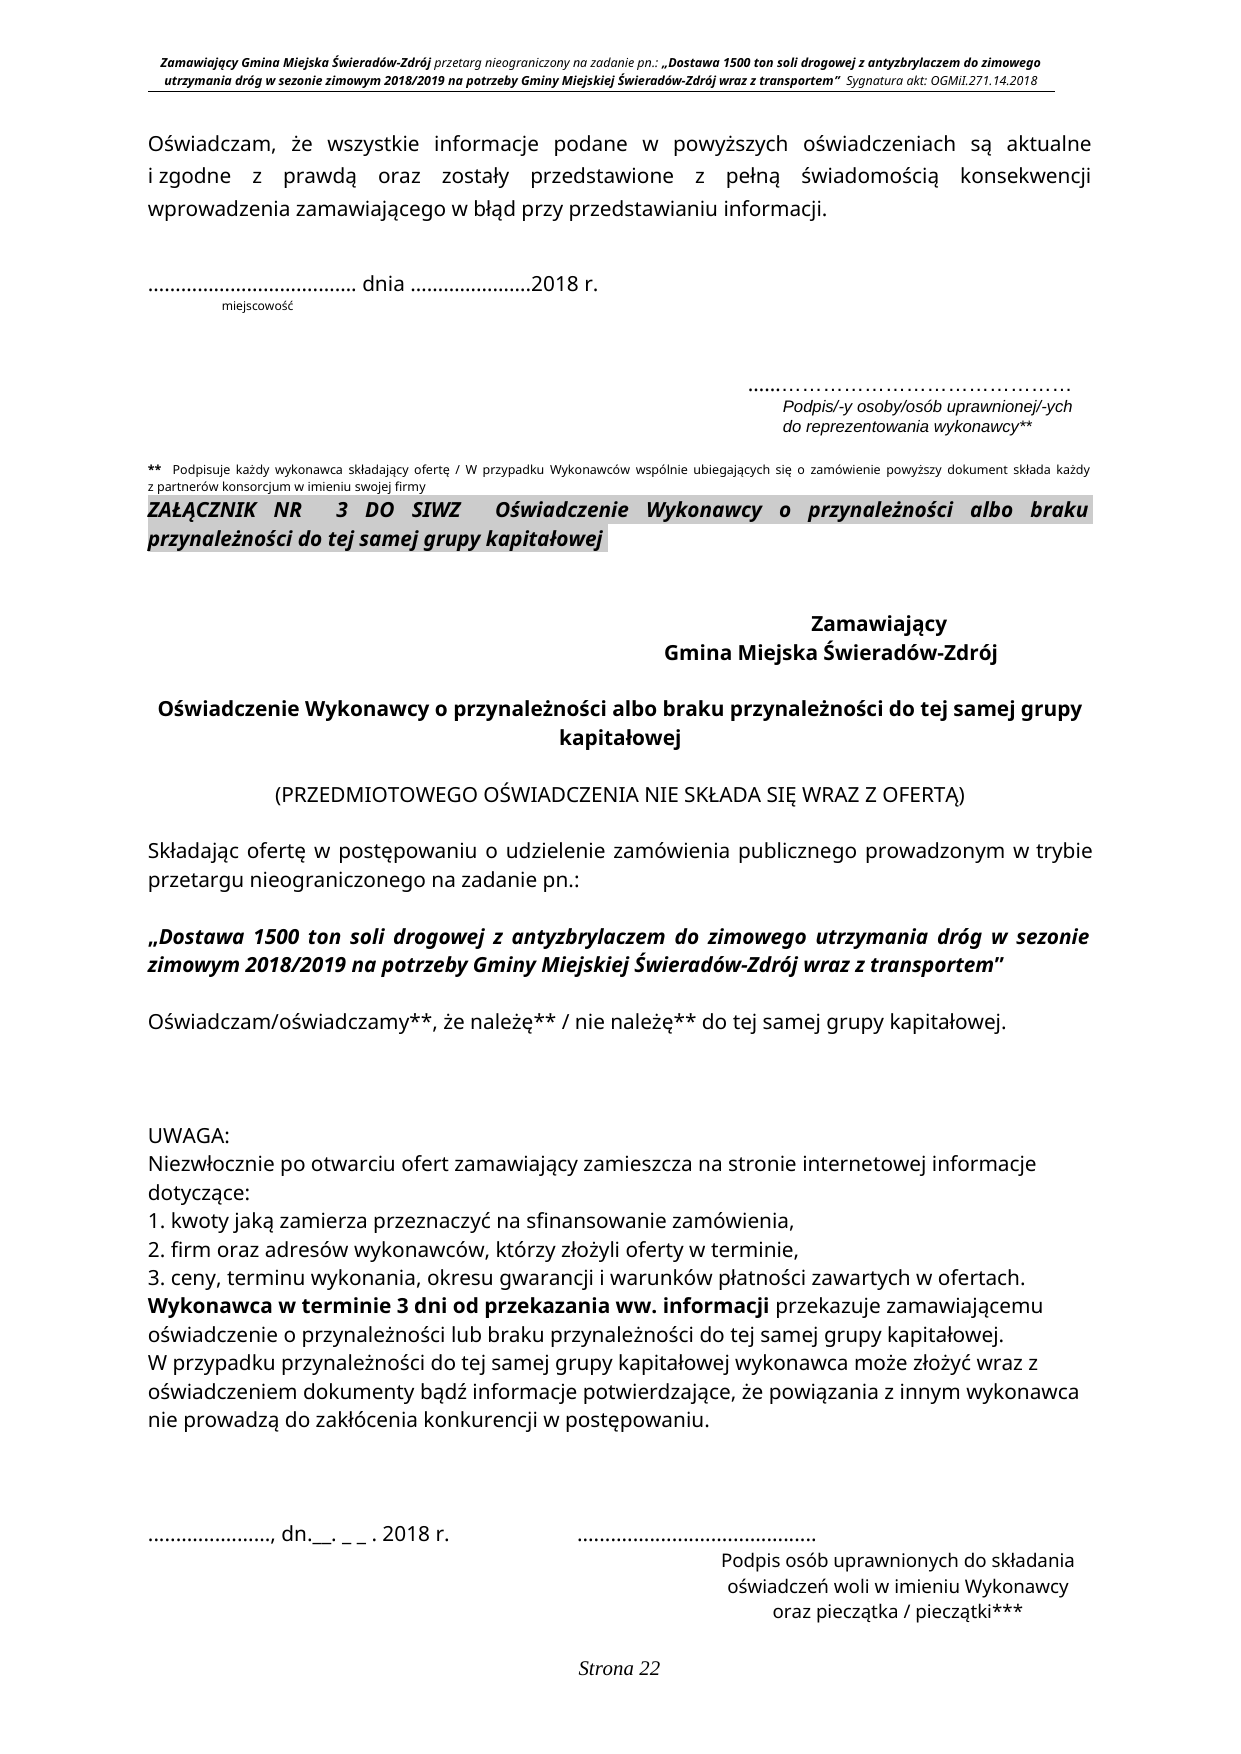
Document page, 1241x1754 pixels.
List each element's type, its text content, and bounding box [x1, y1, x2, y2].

text Składając ofertę w postępowaniu o udzielenie zamówienia publicznego prowadzonym w trybie przetargu nieograniczonego na zadanie pn.: [148, 837, 1092, 893]
text 3. ceny, terminu wykonania, okresu gwarancji i warunków płatności zawartych w ofertach. [148, 1263, 1092, 1292]
text 1. kwoty jaką zamierza przeznaczyć na sfinansowanie zamówienia, [148, 1206, 1092, 1235]
subtitle ZAŁĄCZNIK NR 3 DO SIWZ Oświadczenie Wykonawcy o przynależności albo braku przynależności do tej samej grupy kapitałowej [148, 495, 1092, 552]
text 2. firm oraz adresów wykonawców, którzy złożyli oferty w terminie, [148, 1235, 1092, 1263]
text ………………………….……. dnia ………………….2018 r. [148, 269, 1092, 298]
text Zamawiający [579, 609, 1179, 638]
text ** Podpisuje każdy wykonawca składający ofertę / W przypadku Wykonawców wspólnie ubiegających się o zamówienie powyższy dokument składa każdy z partnerów konsorcjum w imieniu swojej firmy [148, 461, 1092, 495]
text Podpis/-y osoby/osób uprawnionej/-ych [783, 397, 1092, 416]
text Wykonawca w terminie 3 dni od przekazania ww. informacji przekazuje zamawiającemu oświadczenie o przynależności lub braku przynależności do tej samej grupy kapitałowej. [148, 1292, 1092, 1348]
text miejscowość [222, 298, 1092, 326]
text W przypadku przynależności do tej samej grupy kapitałowej wykonawca może złożyć wraz z oświadczeniem dokumenty bądź informacje potwierdzające, że powiązania z innym wykonawca nie prowadzą do zakłócenia konkurencji w postępowaniu. [148, 1348, 1092, 1434]
text „Dostawa 1500 ton soli drogowej z antyzbrylaczem do zimowego utrzymania dróg w sezonie zimowym 2018/2019 na potrzeby Gminy Miejskiej Świeradów-Zdrój wraz z transportem” [148, 922, 1092, 979]
text do reprezentowania wykonawcy** [783, 416, 1092, 436]
text ......................, dn.__. _ _ . 2018 r. ........................................... [148, 1519, 1196, 1548]
text Oświadczam/oświadczamy**, że należę** / nie należę** do tej samej grupy kapitałowej. [148, 1007, 1093, 1036]
text UWAGA: [148, 1121, 1092, 1149]
text Oświadczam, że wszystkie informacje podane w powyższych oświadczeniach są aktualne i zgodne z prawdą oraz zostały przedstawione z pełną świadomością konsekwencji wprowadzenia zamawiającego w błąd przy przedstawianiu informacji. [148, 129, 1092, 223]
text Podpis osób uprawnionych do składania oświadczeń woli w imieniu Wykonawcy oraz pieczątka / pieczątki*** [710, 1548, 1085, 1624]
text Gmina Miejska Świeradów-Zdrój [664, 638, 1092, 666]
text Oświadczenie Wykonawcy o przynależności albo braku przynależności do tej samej grupy kapitałowej [148, 694, 1092, 751]
text ………………………………………… [148, 369, 1092, 397]
text Niezwłocznie po otwarciu ofert zamawiający zamieszcza na stronie internetowej informacje dotyczące: [148, 1149, 1092, 1206]
text (PRZEDMIOTOWEGO OŚWIADCZENIA NIE SKŁADA SIĘ WRAZ Z OFERTĄ) [148, 780, 1092, 808]
